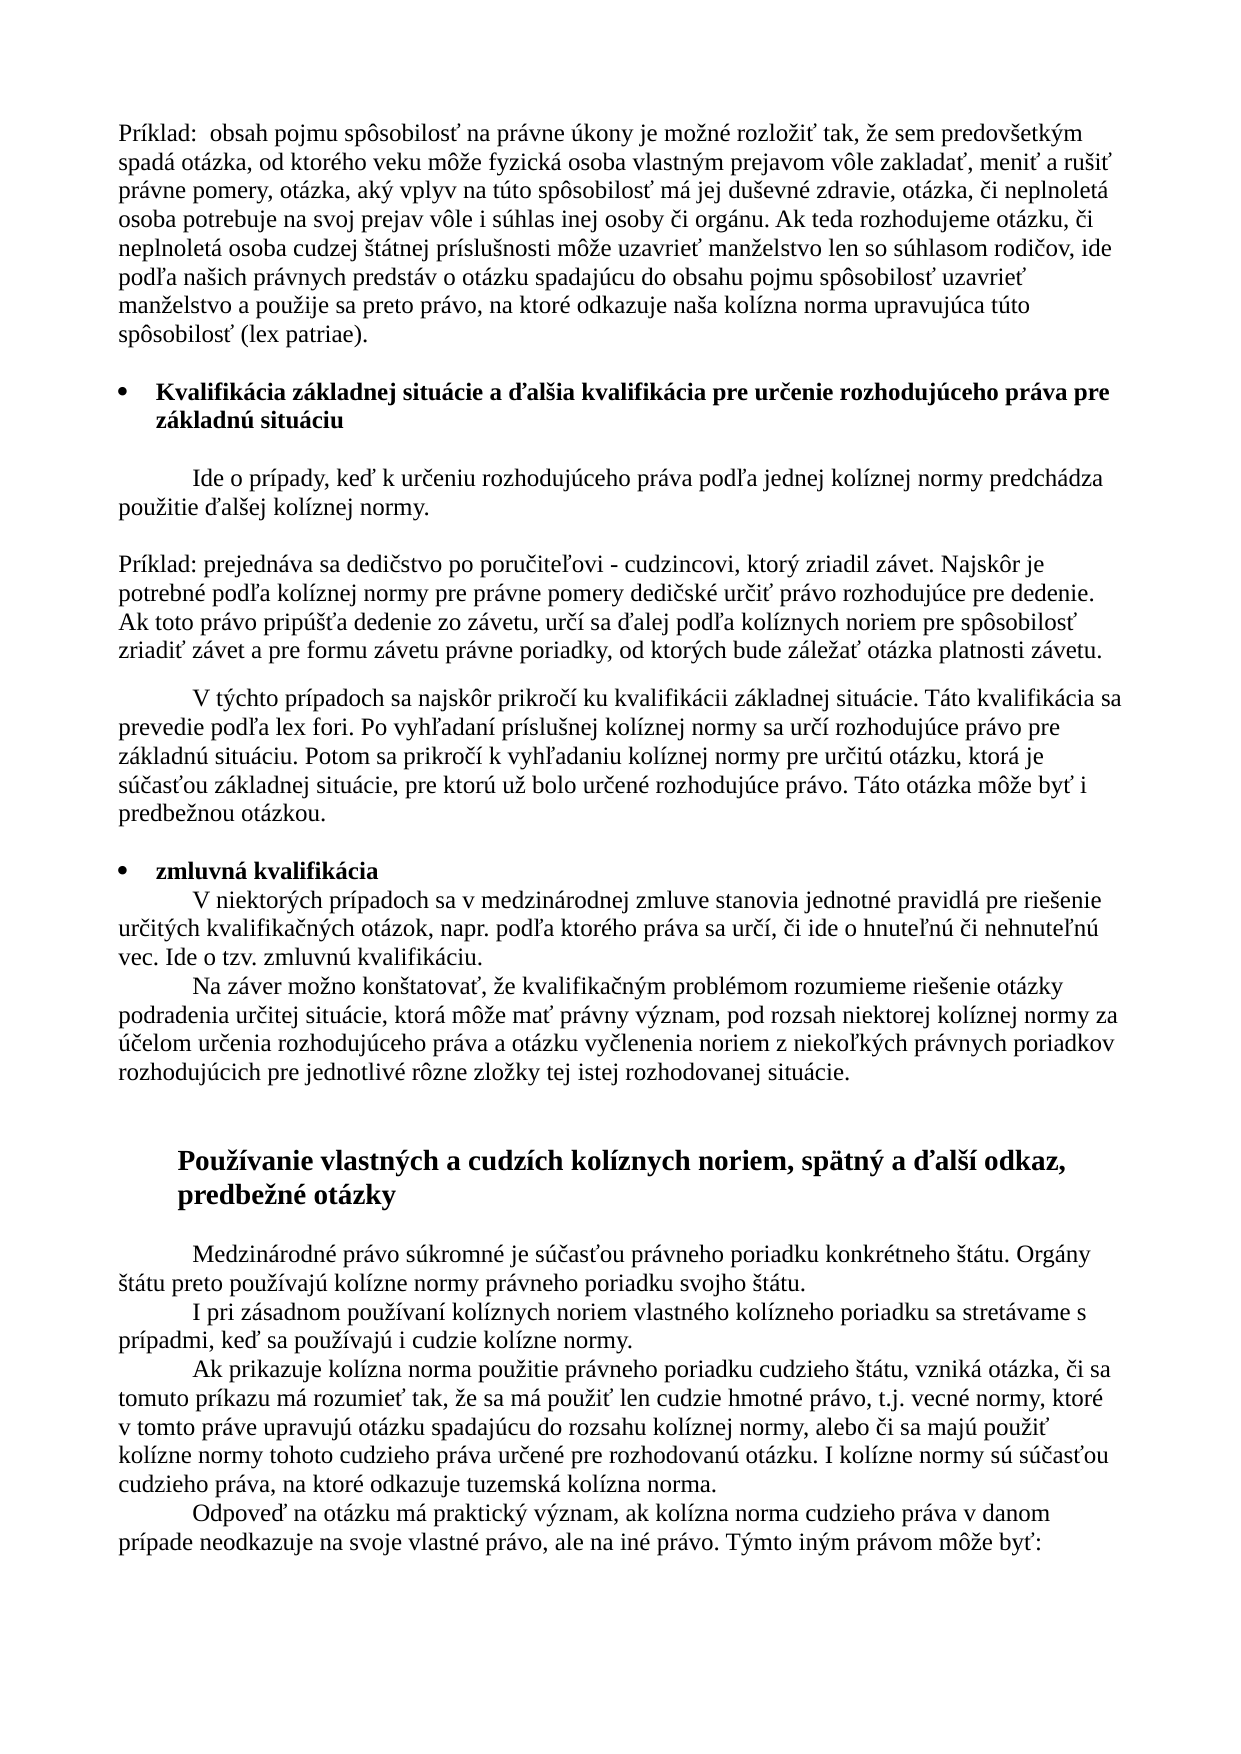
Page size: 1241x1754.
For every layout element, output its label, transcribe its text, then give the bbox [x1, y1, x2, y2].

text Príklad: prejednáva sa dedičstvo po poručiteľovi - cudzincovi, ktorý zriadil závet. Najskôr je potrebné podľa kolíznej normy pre právne pomery dedičské určiť právo rozhodujúce pre dedenie. Ak toto právo pripúšťa dedenie zo závetu, určí sa ďalej podľa kolíznych noriem pre spôsobilosť zriadiť závet a pre formu závetu právne poriadky, od ktorých bude záležať otázka platnosti závetu. [118, 549, 1122, 664]
text I pri zásadnom používaní kolíznych noriem vlastného kolízneho poriadku sa stretávame s prípadmi, keď sa používajú i cudzie kolízne normy. [118, 1297, 1122, 1354]
list zmluvná kvalifikácia [118, 856, 1122, 885]
text Ide o prípady, keď k určeniu rozhodujúceho práva podľa jednej kolíznej normy predchádza použitie ďalšej kolíznej normy. [118, 463, 1122, 521]
text Medzinárodné právo súkromné je súčasťou právneho poriadku konkrétneho štátu. Orgány štátu preto používajú kolízne normy právneho poriadku svojho štátu. [118, 1239, 1122, 1297]
text V niektorých prípadoch sa v medzinárodnej zmluve stanovia jednotné pravidlá pre riešenie určitých kvalifikačných otázok, napr. podľa ktorého práva sa určí, či ide o hnuteľnú či nehnuteľnú vec. Ide o tzv. zmluvnú kvalifikáciu. [118, 885, 1122, 971]
subtitle Používanie vlastných a cudzích kolíznych noriem, spätný a ďalší odkaz, predbežné otázky [177, 1143, 1122, 1211]
text Príklad: obsah pojmu spôsobilosť na právne úkony je možné rozložiť tak, že sem predovšetkým spadá otázka, od ktorého veku môže fyzická osoba vlastným prejavom vôle zakladať, meniť a rušiť právne pomery, otázka, aký vplyv na túto spôsobilosť má jej duševné zdravie, otázka, či neplnoletá osoba potrebuje na svoj prejav vôle i súhlas inej osoby či orgánu. Ak teda rozhodujeme otázku, či neplnoletá osoba cudzej štátnej príslušnosti môže uzavrieť manželstvo len so súhlasom rodičov, ide podľa našich právnych predstáv o otázku spadajúcu do obsahu pojmu spôsobilosť uzavrieť manželstvo a použije sa preto právo, na ktoré odkazuje naša kolízna norma upravujúca túto spôsobilosť (lex patriae). [118, 118, 1122, 348]
text V týchto prípadoch sa najskôr prikročí ku kvalifikácii základnej situácie. Táto kvalifikácia sa prevedie podľa lex fori. Po vyhľadaní príslušnej kolíznej normy sa určí rozhodujúce právo pre základnú situáciu. Potom sa prikročí k vyhľadaniu kolíznej normy pre určitú otázku, ktorá je súčasťou základnej situácie, pre ktorú už bolo určené rozhodujúce právo. Táto otázka môže byť i predbežnou otázkou. [118, 683, 1122, 827]
text Na záver možno konštatovať, že kvalifikačným problémom rozumieme riešenie otázky podradenia určitej situácie, ktorá môže mať právny význam, pod rozsah niektorej kolíznej normy za účelom určenia rozhodujúceho práva a otázku vyčlenenia noriem z niekoľkých právnych poriadkov rozhodujúcich pre jednotlivé rôzne zložky tej istej rozhodovanej situácie. [118, 971, 1122, 1086]
list Kvalifikácia základnej situácie a ďalšia kvalifikácia pre určenie rozhodujúceho práva pre základnú situáciu [118, 377, 1122, 434]
text Ak prikazuje kolízna norma použitie právneho poriadku cudzieho štátu, vzniká otázka, či sa tomuto príkazu má rozumieť tak, že sa má použiť len cudzie hmotné právo, t.j. vecné normy, ktoré v tomto práve upravujú otázku spadajúcu do rozsahu kolíznej normy, alebo či sa majú použiť kolízne normy tohoto cudzieho práva určené pre rozhodovanú otázku. I kolízne normy sú súčasťou cudzieho práva, na ktoré odkazuje tuzemská kolízna norma. [118, 1354, 1122, 1498]
text Odpoveď na otázku má praktický význam, ak kolízna norma cudzieho práva v danom prípade neodkazuje na svoje vlastné právo, ale na iné právo. Týmto iným právom môže byť: [118, 1498, 1122, 1556]
